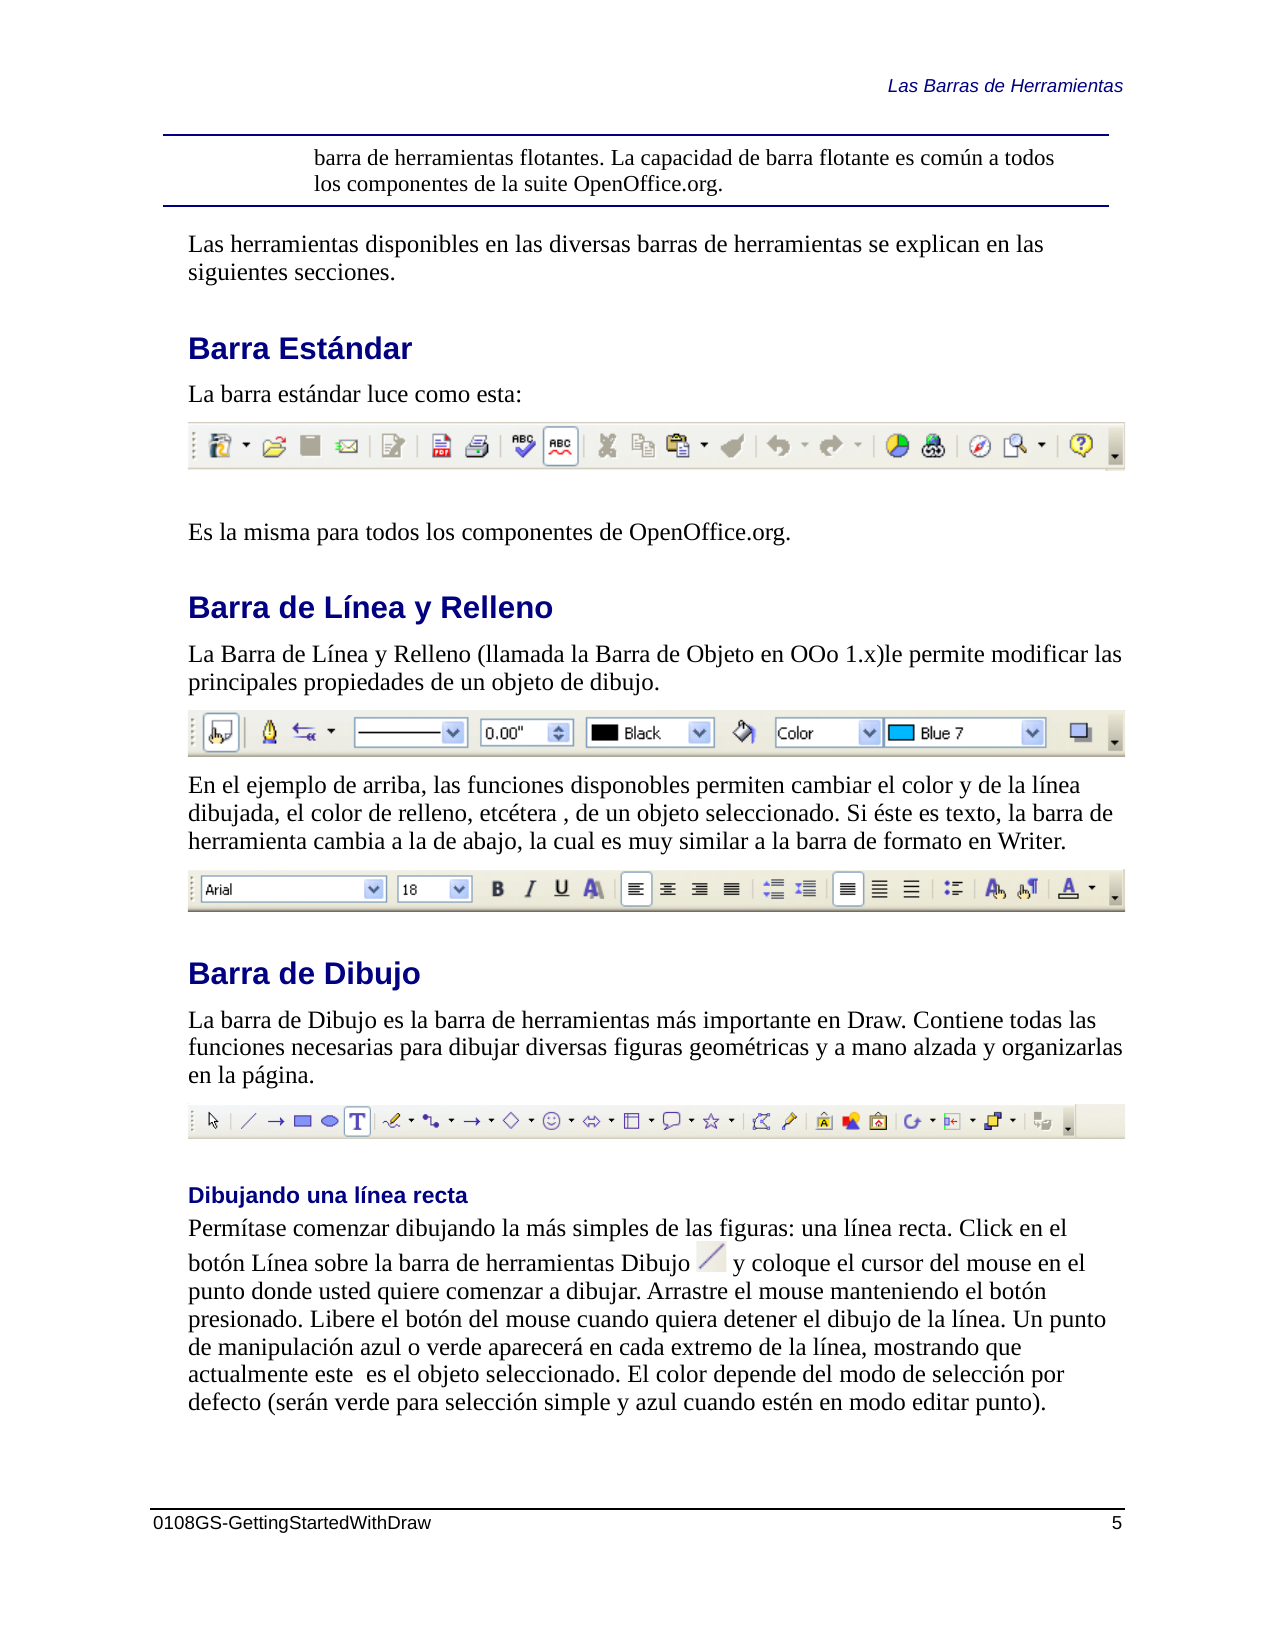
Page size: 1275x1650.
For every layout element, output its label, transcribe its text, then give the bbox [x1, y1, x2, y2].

table_header [163, 136, 290, 205]
text Permítase comenzar dibujando la más simples de las figuras: una línea recta. Click en el botón Línea sobre la barra de herramientas Dibujo y coloque el cursor del mouse en el punto donde usted quiere comenzar a dibujar. Arrastre el mouse manteniendo el botón presionado. Libere el botón del mouse cuando quiera detener el dibujo de la línea. Un punto de manipulación azul o verde aparecerá en cada extremo de la línea, mostrando que actualmente este es el objeto seleccionado. El color depende del modo de selección por defecto (serán verde para selección simple y azul cuando estén en modo editar punto). [188, 1214, 1125, 1416]
text La barra estándar luce como esta: [188, 380, 1125, 408]
picture [187, 1103, 1125, 1139]
table_header barra de herramientas flotantes. La capacidad de barra flotante es común a todos los componentes de la suite OpenOffice.org. [290, 136, 1109, 205]
subtitle Barra de Dibujo [188, 956, 1125, 991]
picture [187, 869, 1125, 912]
picture [187, 422, 1125, 471]
subtitle Barra Estándar [188, 331, 1125, 366]
text La barra de Dibujo es la barra de herramientas más importante en Draw. Contiene todas las funciones necesarias para dibujar diversas figuras geométricas y a mano alzada y organizarlas en la página. [188, 1006, 1125, 1089]
picture [696, 1241, 727, 1272]
text Es la misma para todos los componentes de OpenOffice.org. [188, 518, 1125, 546]
text Las herramientas disponibles en las diversas barras de herramientas se explican en las siguientes secciones. [188, 231, 1125, 286]
subtitle Barra de Línea y Relleno [188, 590, 1125, 625]
text En el ejemplo de arriba, las funciones disponobles permiten cambiar el color y de la línea dibujada, el color de relleno, etcétera , de un objeto seleccionado. Si éste es texto, la barra de herramienta cambia a la de abajo, la cual es muy similar a la barra de formato en Writer. [188, 771, 1125, 854]
picture [187, 710, 1125, 757]
subtitle Dibujando una línea recta [188, 1182, 1125, 1208]
text La Barra de Línea y Relleno (llamada la Barra de Objeto en OOo 1.x)le permite modificar las principales propiedades de un objeto de dibujo. [188, 640, 1125, 695]
